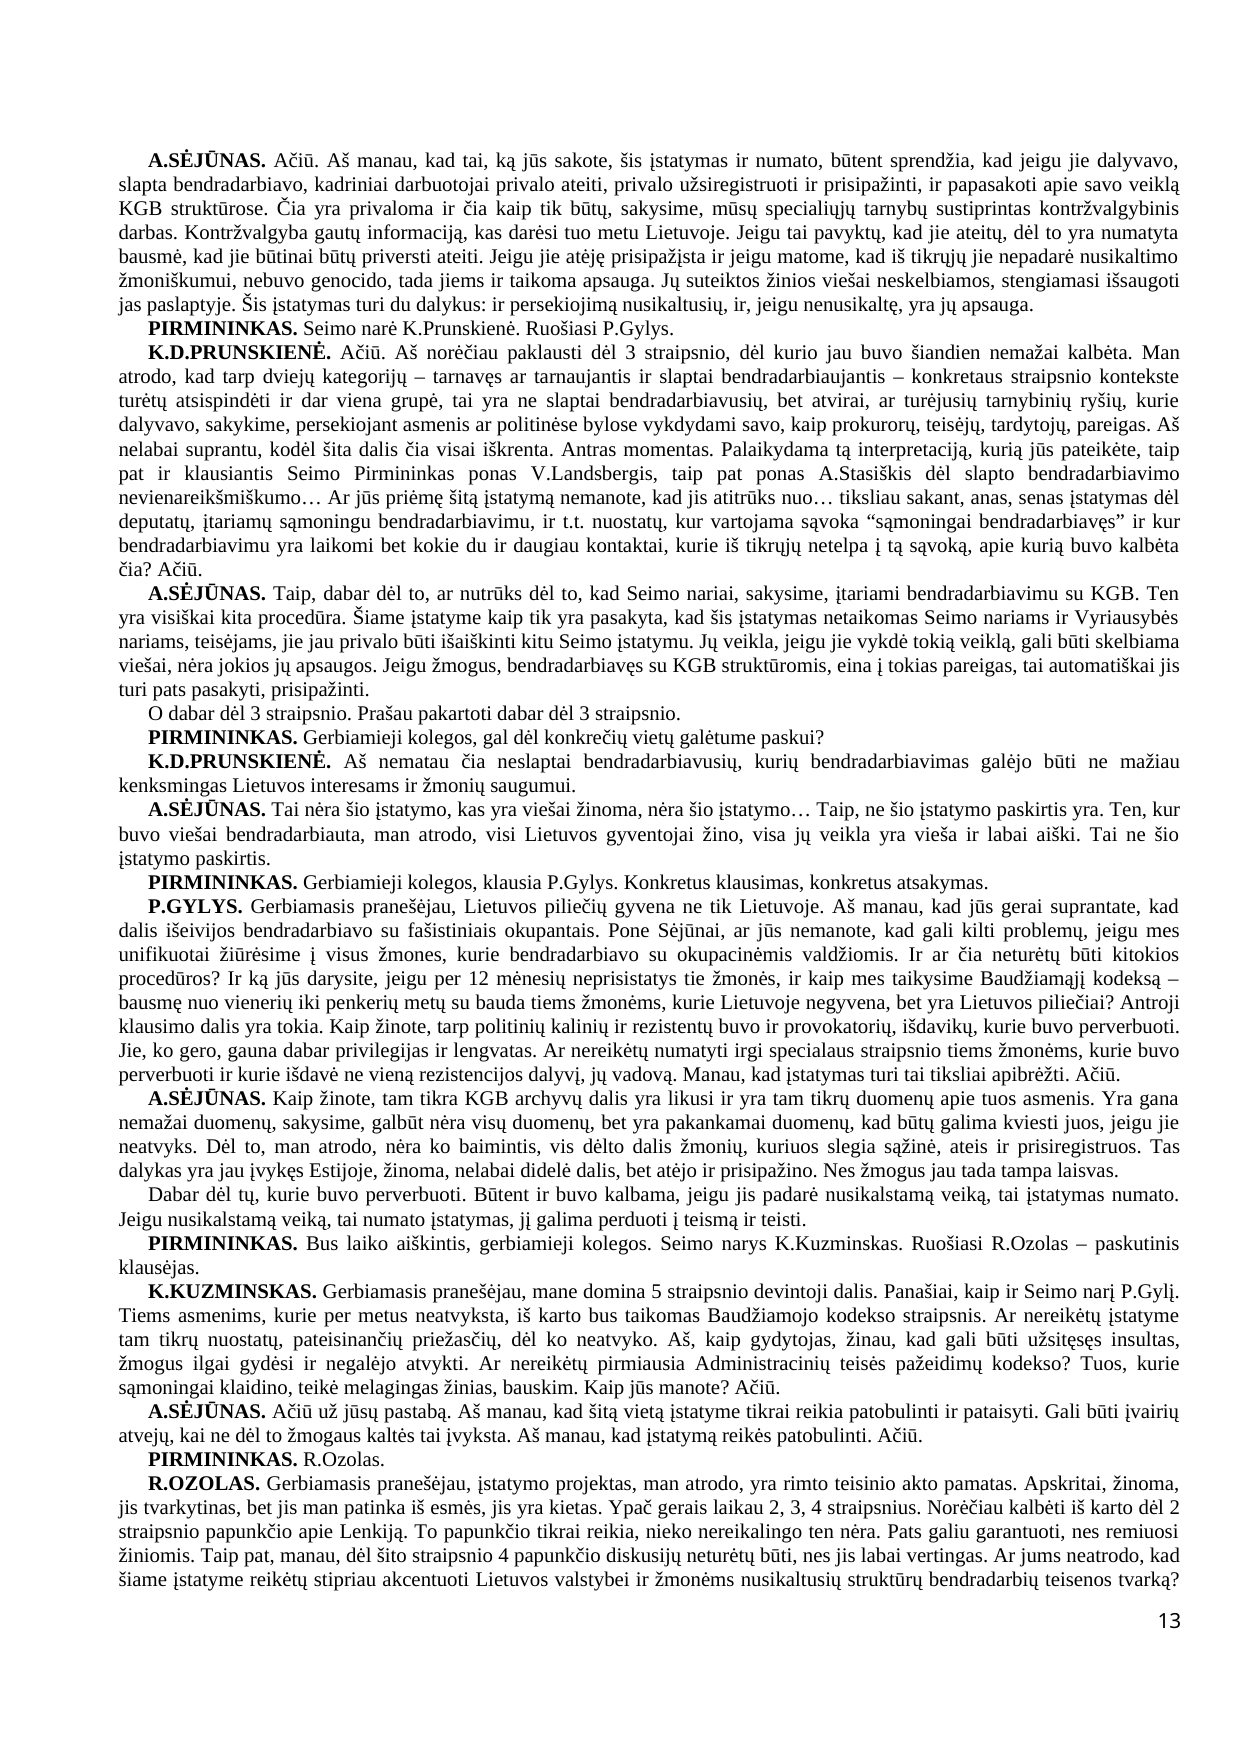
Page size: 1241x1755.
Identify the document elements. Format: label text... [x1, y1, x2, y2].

text A.SĖJŪNAS. Taip, dabar dėl to, ar nutrūks dėl to, kad Seimo nariai, sakysime, įtariami bendradarbiavimu su KGB. Ten yra visiškai kita procedūra. Šiame įstatyme kaip tik yra pasakyta, kad šis įstatymas netaikomas Seimo nariams ir Vyriausybės nariams, teisėjams, jie jau privalo būti išaiškinti kitu Seimo įstatymu. Jų veikla, jeigu jie vykdė tokią veiklą, gali būti skelbiama viešai, nėra jokios jų apsaugos. Jeigu žmogus, bendradarbiavęs su KGB struktūromis, eina į tokias pareigas, tai automatiškai jis turi pats pasakyti, prisipažinti. [118, 581, 1181, 701]
text Dabar dėl tų, kurie buvo perverbuoti. Būtent ir buvo kalbama, jeigu jis padarė nusikalstamą veiką, tai įstatymas numato. Jeigu nusikalstamą veiką, tai numato įstatymas, jį galima perduoti į teismą ir teisti. [118, 1182, 1181, 1231]
text R.OZOLAS. Gerbiamasis pranešėjau, įstatymo projektas, man atrodo, yra rimto teisinio akto pamatas. Apskritai, žinoma, jis tvarkytinas, bet jis man patinka iš esmės, jis yra kietas. Ypač gerais laikau 2, 3, 4 straipsnius. Norėčiau kalbėti iš karto dėl 2 straipsnio papunkčio apie Lenkiją. To papunkčio tikrai reikia, nieko nereikalingo ten nėra. Pats galiu garantuoti, nes remiuosi žiniomis. Taip pat, manau, dėl šito straipsnio 4 papunkčio diskusijų neturėtų būti, nes jis labai vertingas. Ar jums neatrodo, kad šiame įstatyme reikėtų stipriau akcentuoti Lietuvos valstybei ir žmonėms nusikaltusių struktūrų bendradarbių teisenos tvarką? [118, 1471, 1181, 1591]
text K.D.PRUNSKIENĖ. Ačiū. Aš norėčiau paklausti dėl 3 straipsnio, dėl kurio jau buvo šiandien nemažai kalbėta. Man atrodo, kad tarp dviejų kategorijų – tarnavęs ar tarnaujantis ir slaptai bendradarbiaujantis – konkretaus straipsnio kontekste turėtų atsispindėti ir dar viena grupė, tai yra ne slaptai bendradarbiavusių, bet atvirai, ar turėjusių tarnybinių ryšių, kurie dalyvavo, sakykime, persekiojant asmenis ar politinėse bylose vykdydami savo, kaip prokurorų, teisėjų, tardytojų, pareigas. Aš nelabai suprantu, kodėl šita dalis čia visai iškrenta. Antras momentas. Palaikydama tą interpretaciją, kurią jūs pateikėte, taip pat ir klausiantis Seimo Pirmininkas ponas V.Landsbergis, taip pat ponas A.Stasiškis dėl slapto bendradarbiavimo nevienareikšmiškumo… Ar jūs priėmę šitą įstatymą nemanote, kad jis atitrūks nuo… tiksliau sakant, anas, senas įstatymas dėl deputatų, įtariamų sąmoningu bendradarbiavimu, ir t.t. nuostatų, kur vartojama sąvoka “sąmoningai bendradarbiavęs” ir kur bendradarbiavimu yra laikomi bet kokie du ir daugiau kontaktai, kurie iš tikrųjų netelpa į tą sąvoką, apie kurią buvo kalbėta čia? Ačiū. [118, 340, 1181, 581]
text PIRMININKAS. Gerbiamieji kolegos, klausia P.Gylys. Konkretus klausimas, konkretus atsakymas. [118, 869, 1181, 894]
text A.SĖJŪNAS. Ačiū už jūsų pastabą. Aš manau, kad šitą vietą įstatyme tikrai reikia patobulinti ir pataisyti. Gali būti įvairių atvejų, kai ne dėl to žmogaus kaltės tai įvyksta. Aš manau, kad įstatymą reikės patobulinti. Ačiū. [118, 1399, 1181, 1447]
text PIRMININKAS. Gerbiamieji kolegos, gal dėl konkrečių vietų galėtume paskui? [118, 725, 1181, 749]
text K.D.PRUNSKIENĖ. Aš nematau čia neslaptai bendradarbiavusių, kurių bendradarbiavimas galėjo būti ne mažiau kenksmingas Lietuvos interesams ir žmonių saugumui. [118, 749, 1181, 797]
text A.SĖJŪNAS. Ačiū. Aš manau, kad tai, ką jūs sakote, šis įstatymas ir numato, būtent sprendžia, kad jeigu jie dalyvavo, slapta bendradarbiavo, kadriniai darbuotojai privalo ateiti, privalo užsiregistruoti ir prisipažinti, ir papasakoti apie savo veiklą KGB struktūrose. Čia yra privaloma ir čia kaip tik būtų, sakysime, mūsų specialiųjų tarnybų sustiprintas kontržvalgybinis darbas. Kontržvalgyba gautų informaciją, kas darėsi tuo metu Lietuvoje. Jeigu tai pavyktų, kad jie ateitų, dėl to yra numatyta bausmė, kad jie būtinai būtų priversti ateiti. Jeigu jie atėję prisipažįsta ir jeigu matome, kad iš tikrųjų jie nepadarė nusikaltimo žmoniškumui, nebuvo genocido, tada jiems ir taikoma apsauga. Jų suteiktos žinios viešai neskelbiamos, stengiamasi išsaugoti jas paslaptyje. Šis įstatymas turi du dalykus: ir persekiojimą nusikaltusių, ir, jeigu nenusikaltę, yra jų apsauga. [118, 148, 1181, 316]
text P.GYLYS. Gerbiamasis pranešėjau, Lietuvos piliečių gyvena ne tik Lietuvoje. Aš manau, kad jūs gerai suprantate, kad dalis išeivijos bendradarbiavo su fašistiniais okupantais. Pone Sėjūnai, ar jūs nemanote, kad gali kilti problemų, jeigu mes unifikuotai žiūrėsime į visus žmones, kurie bendradarbiavo su okupacinėmis valdžiomis. Ir ar čia neturėtų būti kitokios procedūros? Ir ką jūs darysite, jeigu per 12 mėnesių neprisistatys tie žmonės, ir kaip mes taikysime Baudžiamąjį kodeksą – bausmę nuo vienerių iki penkerių metų su bauda tiems žmonėms, kurie Lietuvoje negyvena, bet yra Lietuvos piliečiai? Antroji klausimo dalis yra tokia. Kaip žinote, tarp politinių kalinių ir rezistentų buvo ir provokatorių, išdavikų, kurie buvo perverbuoti. Jie, ko gero, gauna dabar privilegijas ir lengvatas. Ar nereikėtų numatyti irgi specialaus straipsnio tiems žmonėms, kurie buvo perverbuoti ir kurie išdavė ne vieną rezistencijos dalyvį, jų vadovą. Manau, kad įstatymas turi tai tiksliai apibrėžti. Ačiū. [118, 894, 1181, 1086]
text A.SĖJŪNAS. Kaip žinote, tam tikra KGB archyvų dalis yra likusi ir yra tam tikrų duomenų apie tuos asmenis. Yra gana nemažai duomenų, sakysime, galbūt nėra visų duomenų, bet yra pakankamai duomenų, kad būtų galima kviesti juos, jeigu jie neatvyks. Dėl to, man atrodo, nėra ko baimintis, vis dėlto dalis žmonių, kuriuos slegia sąžinė, ateis ir prisiregistruos. Tas dalykas yra jau įvykęs Estijoje, žinoma, nelabai didelė dalis, bet atėjo ir prisipažino. Nes žmogus jau tada tampa laisvas. [118, 1086, 1181, 1182]
text A.SĖJŪNAS. Tai nėra šio įstatymo, kas yra viešai žinoma, nėra šio įstatymo… Taip, ne šio įstatymo paskirtis yra. Ten, kur buvo viešai bendradarbiauta, man atrodo, visi Lietuvos gyventojai žino, visa jų veikla yra vieša ir labai aiški. Tai ne šio įstatymo paskirtis. [118, 797, 1181, 869]
text PIRMININKAS. R.Ozolas. [118, 1447, 1181, 1471]
text K.KUZMINSKAS. Gerbiamasis pranešėjau, mane domina 5 straipsnio devintoji dalis. Panašiai, kaip ir Seimo narį P.Gylį. Tiems asmenims, kurie per metus neatvyksta, iš karto bus taikomas Baudžiamojo kodekso straipsnis. Ar nereikėtų įstatyme tam tikrų nuostatų, pateisinančių priežasčių, dėl ko neatvyko. Aš, kaip gydytojas, žinau, kad gali būti užsitęsęs insultas, žmogus ilgai gydėsi ir negalėjo atvykti. Ar nereikėtų pirmiausia Administracinių teisės pažeidimų kodekso? Tuos, kurie sąmoningai klaidino, teikė melagingas žinias, bauskim. Kaip jūs manote? Ačiū. [118, 1279, 1181, 1399]
text O dabar dėl 3 straipsnio. Prašau pakartoti dabar dėl 3 straipsnio. [118, 701, 1181, 725]
text PIRMININKAS. Bus laiko aiškintis, gerbiamieji kolegos. Seimo narys K.Kuzminskas. Ruošiasi R.Ozolas – paskutinis klausėjas. [118, 1231, 1181, 1279]
text PIRMININKAS. Seimo narė K.Prunskienė. Ruošiasi P.Gylys. [118, 316, 1181, 340]
